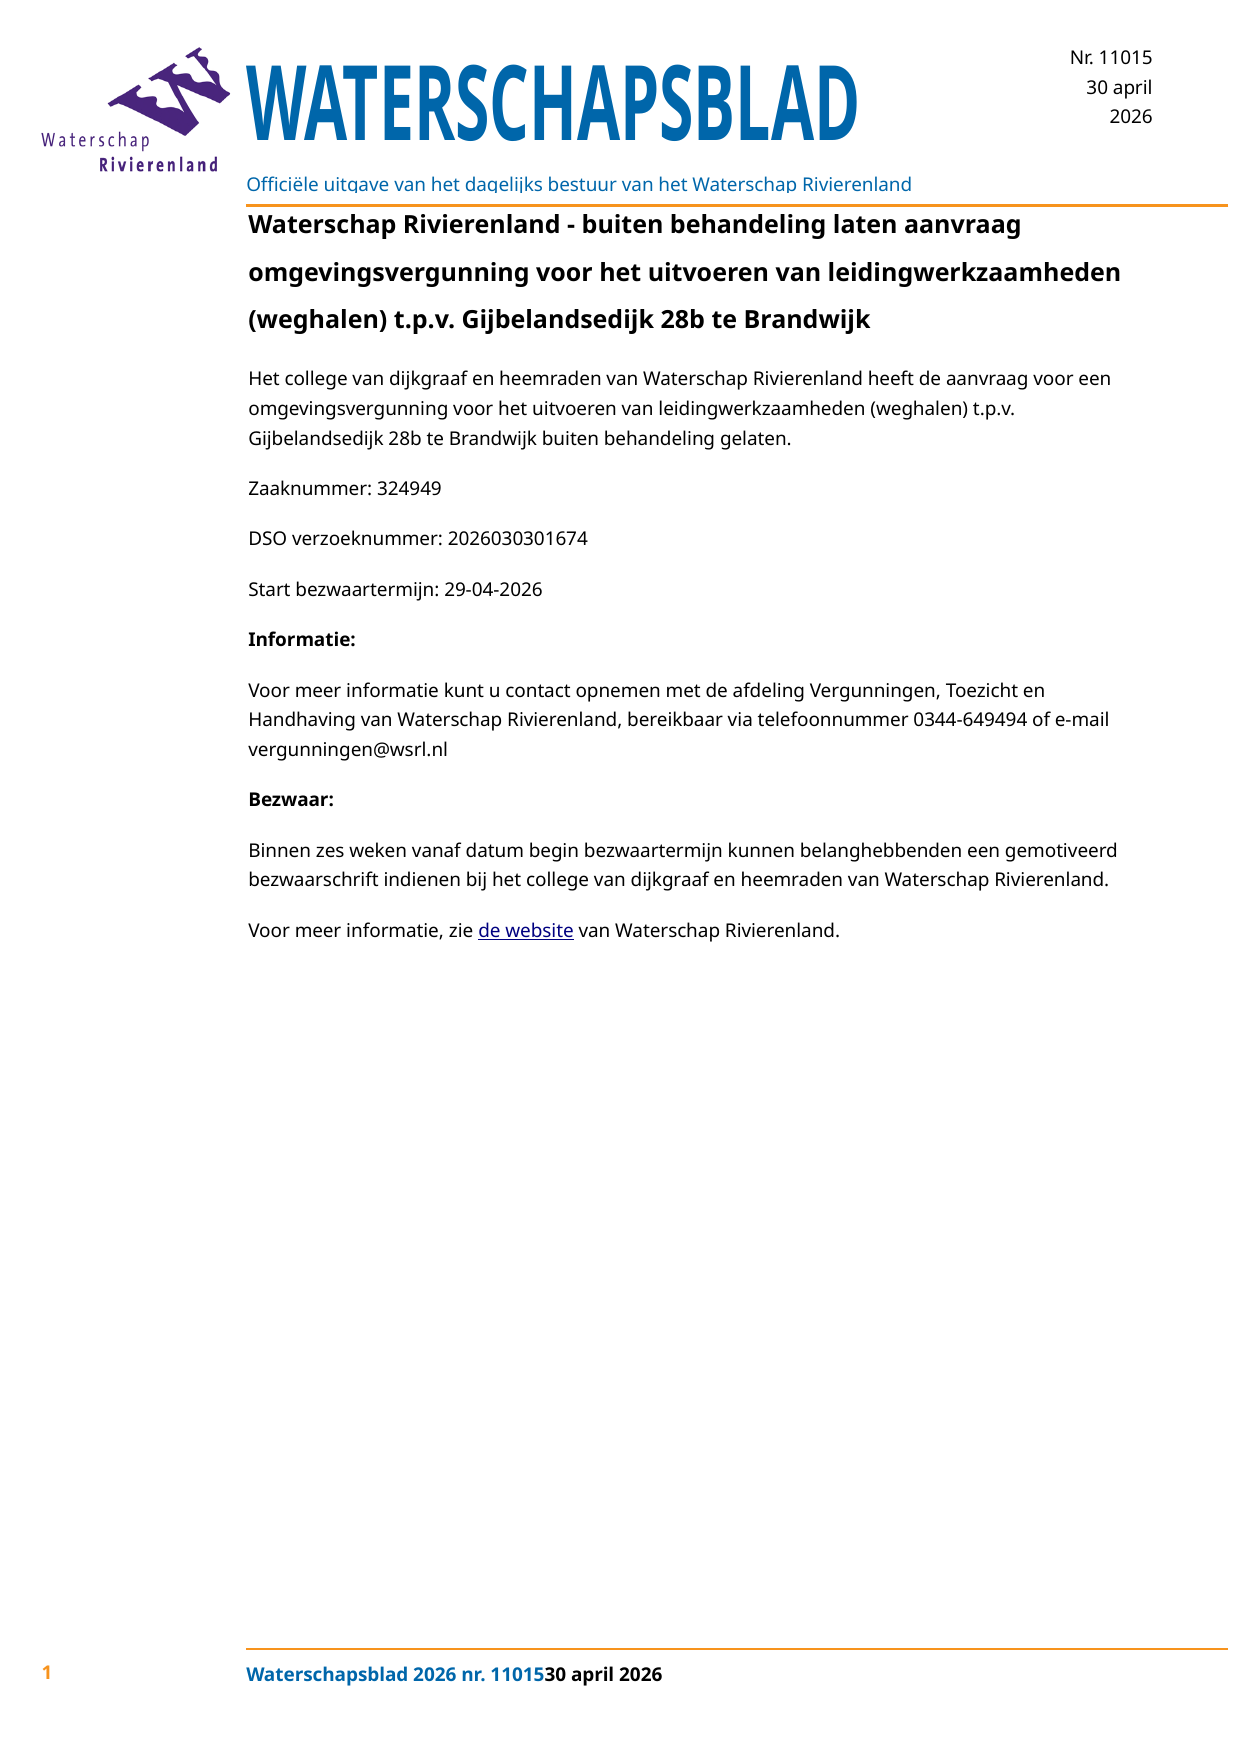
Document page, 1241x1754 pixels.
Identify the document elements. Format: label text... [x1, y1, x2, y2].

text Bezwaar: [248, 786, 1152, 812]
text Voor meer informatie, zie de website van Waterschap Rivierenland. [248, 917, 1152, 942]
text Informatie: [248, 626, 1152, 652]
picture [41, 47, 231, 172]
text Binnen zes weken vanaf datum begin bezwaartermijn kunnen belanghebbenden een gemotiveerd bezwaarschrift indienen bij het college van dijkgraaf en heemraden van Waterschap Rivierenland. [248, 837, 1152, 892]
text Het college van dijkgraaf en heemraden van Waterschap Rivierenland heeft de aanvraag voor een omgevingsvergunning voor het uitvoeren van leidingwerkzaamheden (weghalen) t.p.v. Gijbelandsedijk 28b te Brandwijk buiten behandeling gelaten. [248, 366, 1152, 450]
text DSO verzoeknummer: 2026030301674 [248, 526, 1152, 551]
text Zaaknummer: 324949 [248, 475, 1152, 501]
text Waterschap Rivierenland - buiten behandeling laten aanvraag omgevingsvergunning voor het uitvoeren van leidingwerkzaamheden (weghalen) t.p.v. Gijbelandsedijk 28b te Brandwijk [248, 207, 1152, 336]
text Start bezwaartermijn: 29-04-2026 [248, 576, 1152, 602]
text Voor meer informatie kunt u contact opnemen met de afdeling Vergunningen, Toezicht en Handhaving van Waterschap Rivierenland, bereikbaar via telefoonnummer 0344-649494 of e-mail vergunningen@wsrl.nl [248, 677, 1152, 762]
